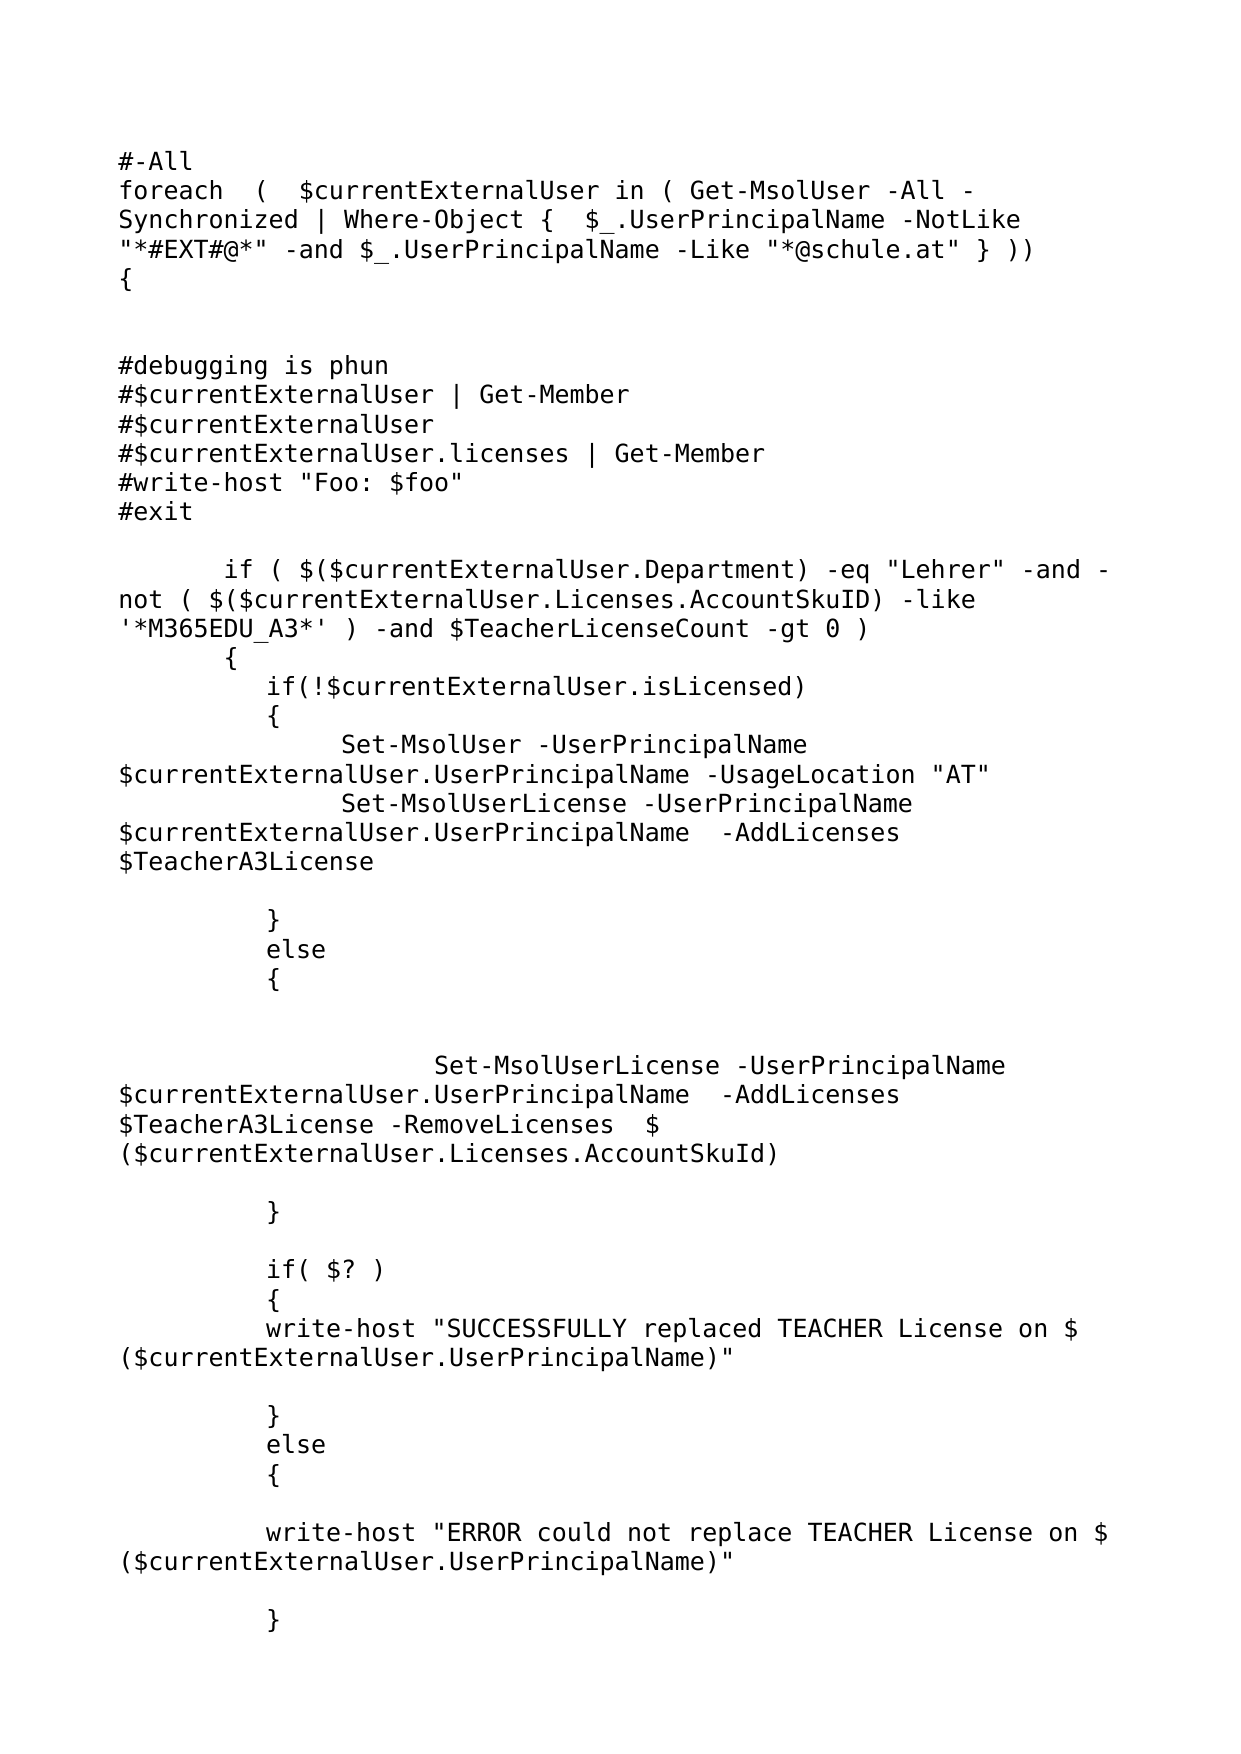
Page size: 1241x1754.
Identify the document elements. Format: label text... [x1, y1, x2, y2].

text #-All foreach ( $currentExternalUser in ( Get-MsolUser -All -Synchronized | Where-Object { $_.UserPrincipalName -NotLike "*#EXT#@*" -and $_.UserPrincipalName -Like "*@schule.at" } )) { #debugging is phun #$currentExternalUser | Get-Member #$currentExternalUser #$currentExternalUser.licenses | Get-Member #write-host "Foo: $foo" #exit if ( $($currentExternalUser.Department) -eq "Lehrer" -and -not ( $($currentExternalUser.Licenses.AccountSkuID) -like '*M365EDU_A3*' ) -and $TeacherLicenseCount -gt 0 ) { if(!$currentExternalUser.isLicensed) { Set-MsolUser -UserPrincipalName $currentExternalUser.UserPrincipalName -UsageLocation "AT" Set-MsolUserLicense -UserPrincipalName $currentExternalUser.UserPrincipalName -AddLicenses $TeacherA3License } else { Set-MsolUserLicense -UserPrincipalName $currentExternalUser.UserPrincipalName -AddLicenses $TeacherA3License -RemoveLicenses $($currentExternalUser.Licenses.AccountSkuId) } if( $? ) { write-host "SUCCESSFULLY replaced TEACHER License on $($currentExternalUser.UserPrincipalName)" } else { write-host "ERROR could not replace TEACHER License on $($currentExternalUser.UserPrincipalName)" } [118, 118, 1122, 1635]
